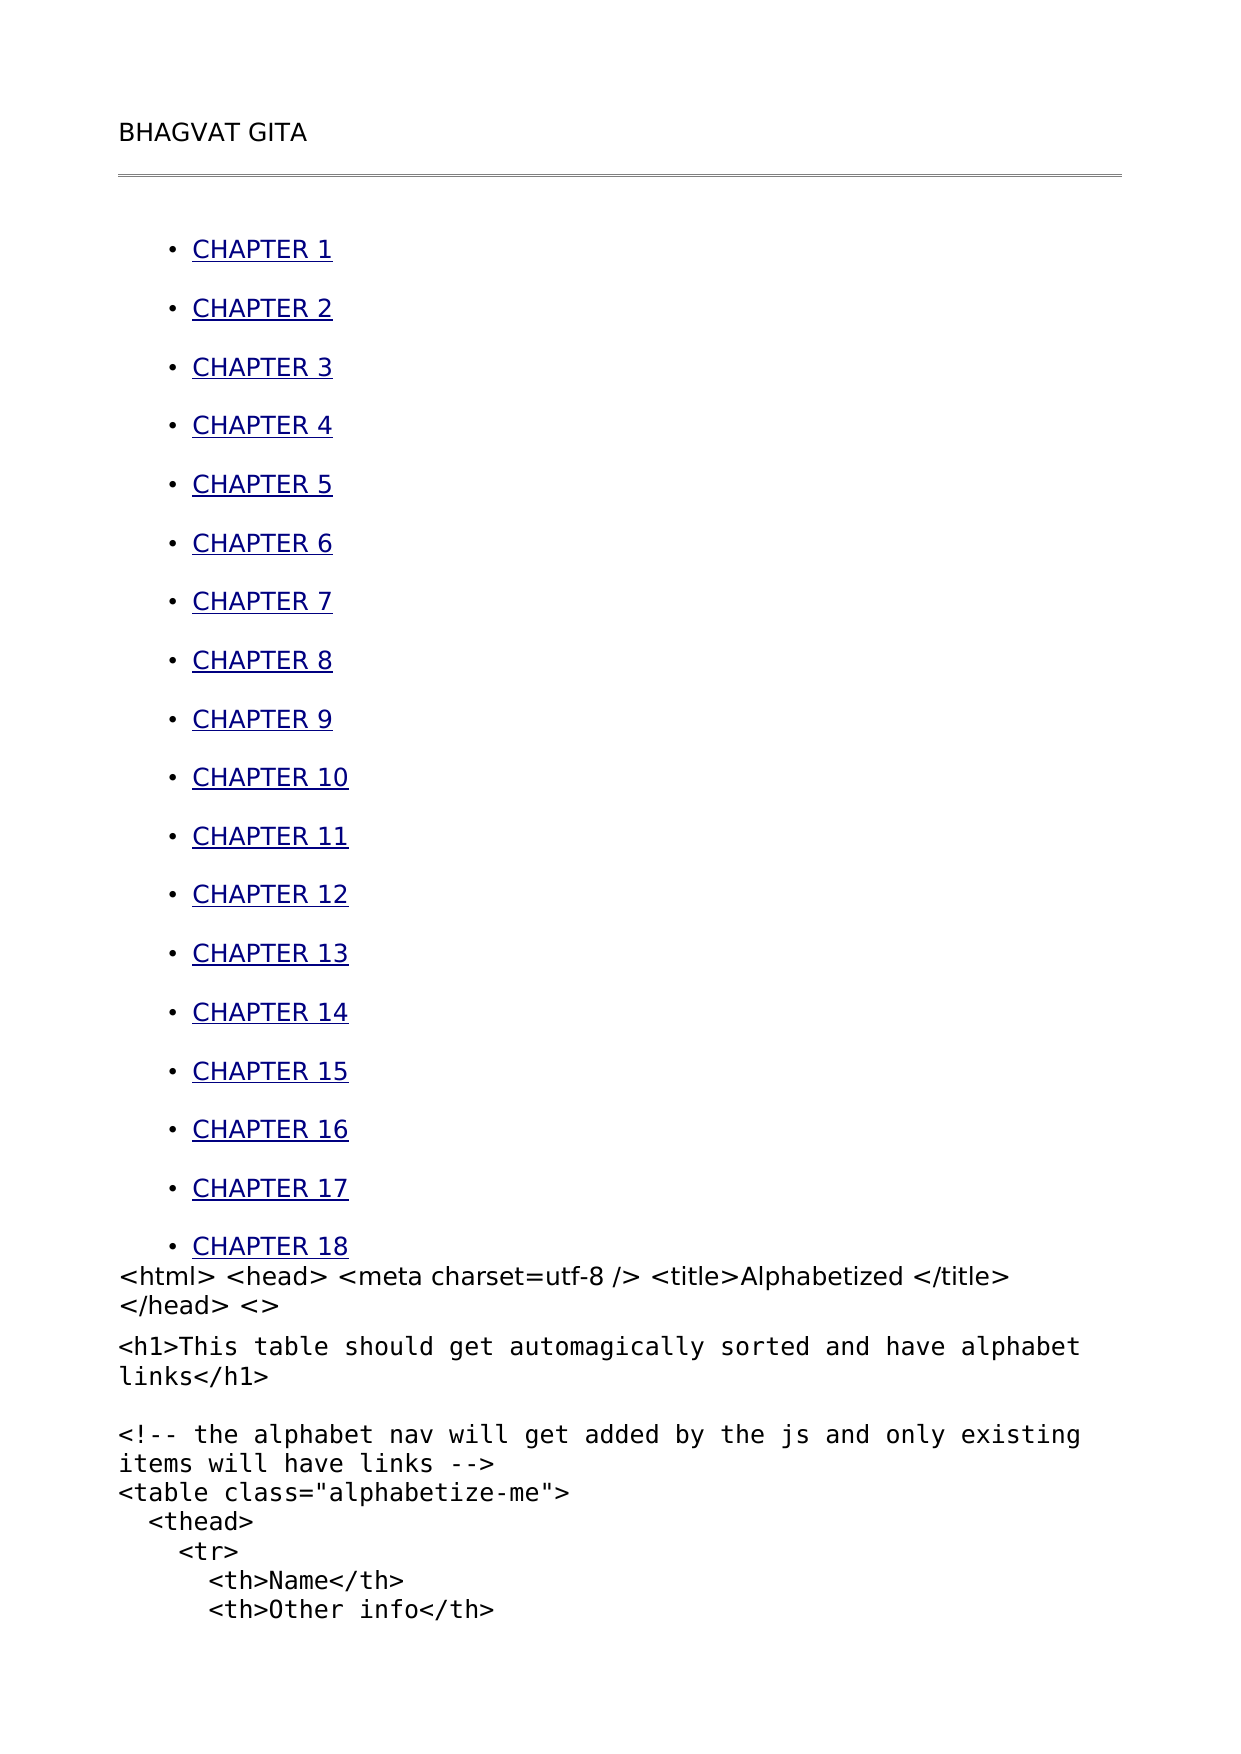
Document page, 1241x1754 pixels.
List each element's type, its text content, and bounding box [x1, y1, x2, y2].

list CHAPTER 9 [177, 705, 1122, 734]
list CHAPTER 18 [177, 1233, 1122, 1262]
list CHAPTER 15 [177, 1057, 1122, 1086]
list CHAPTER 8 [177, 646, 1122, 675]
list CHAPTER 4 [177, 412, 1122, 441]
list CHAPTER 7 [177, 587, 1122, 617]
list CHAPTER 6 [177, 529, 1122, 558]
list CHAPTER 12 [177, 881, 1122, 910]
list CHAPTER 1 [177, 236, 1122, 265]
list CHAPTER 17 [177, 1174, 1122, 1203]
list CHAPTER 14 [177, 998, 1122, 1027]
list CHAPTER 3 [177, 353, 1122, 382]
text <h1>This table should get automagically sorted and have alphabet links</h1> <!-- the alphabet nav will get added by the js and only existing items will have links --> <table class="alphabetize-me"> <thead> <tr> <th>Name</th> <th>Other info</th> [118, 1333, 1122, 1624]
list CHAPTER 5 [177, 470, 1122, 499]
list CHAPTER 2 [177, 294, 1122, 323]
text <html> <head> <meta charset=utf-8 /> <title>Alphabetized </title> </head> <> [118, 1262, 1122, 1320]
list CHAPTER 11 [177, 822, 1122, 851]
text BHAGVAT GITA [118, 118, 1122, 147]
list CHAPTER 16 [177, 1115, 1122, 1144]
list CHAPTER 13 [177, 939, 1122, 968]
list CHAPTER 10 [177, 763, 1122, 793]
